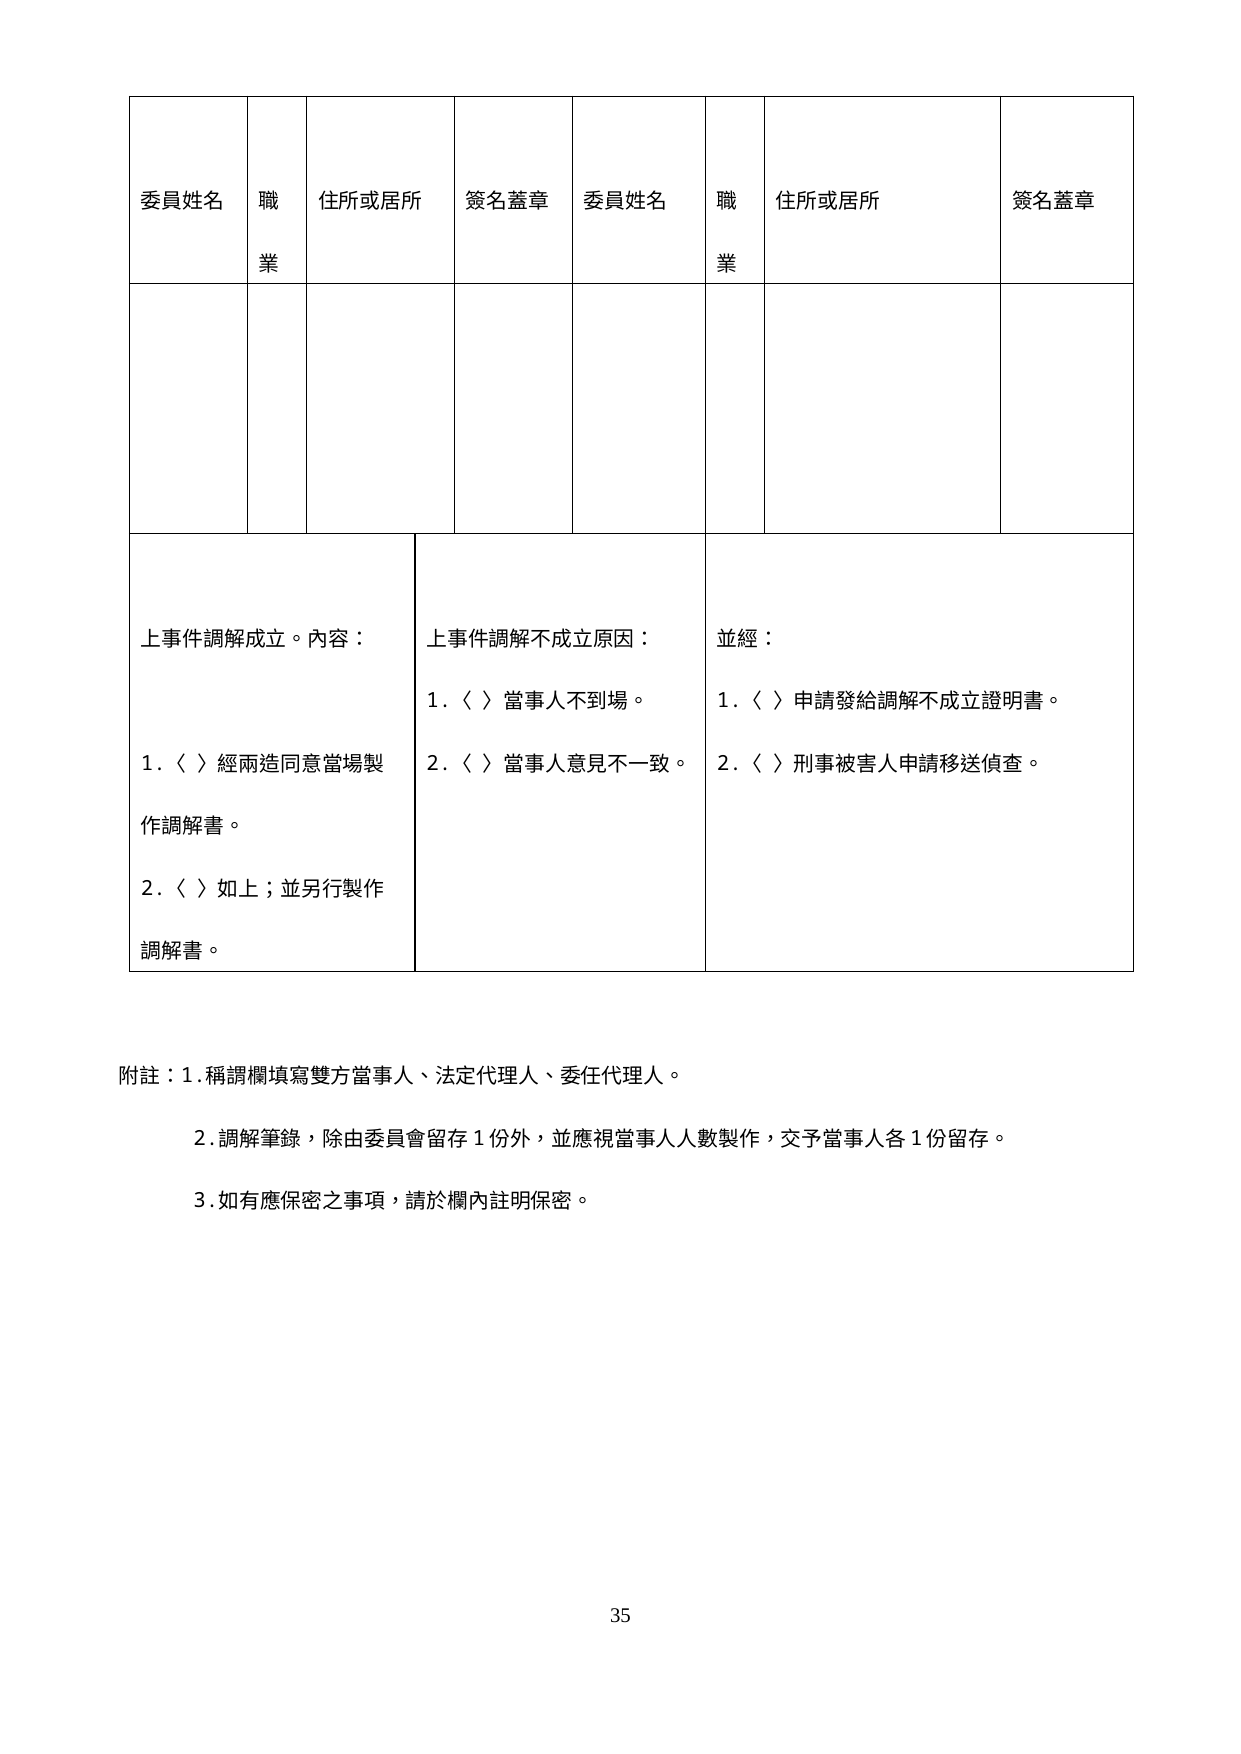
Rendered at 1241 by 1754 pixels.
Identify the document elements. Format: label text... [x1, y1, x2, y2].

table_cell [307, 284, 454, 533]
text 附註：1.稱謂欄填寫雙方當事人、法定代理人、委任代理人。 [118, 1033, 1122, 1096]
table_cell 並經： 1.〈 〉申請發給調解不成立證明書。 2.〈 〉刑事被害人申請移送偵查。 [706, 534, 1133, 971]
table_cell [248, 284, 306, 533]
table_cell [573, 284, 705, 533]
table_cell [1001, 284, 1133, 533]
table_header 簽名蓋章 [1001, 97, 1133, 283]
table_header 委員姓名 [130, 97, 247, 283]
table_header 委員姓名 [573, 97, 705, 283]
table_header 職業 [706, 97, 764, 283]
table_cell [455, 284, 572, 533]
table_header 住所或居所 [765, 97, 1000, 283]
text 2.調解筆錄，除由委員會留存1份外，並應視當事人人數製作，交予當事人各1份留存。 [118, 1096, 1122, 1158]
text 3.如有應保密之事項，請於欄內註明保密。 [118, 1158, 1122, 1221]
table_cell [706, 284, 764, 533]
table_header 簽名蓋章 [455, 97, 572, 283]
table_cell 上事件調解不成立原因： 1.〈 〉當事人不到場。 2.〈 〉當事人意見不一致。 [416, 534, 705, 971]
table_header 職業 [248, 97, 306, 283]
table_cell [765, 284, 1000, 533]
table_cell [130, 284, 247, 533]
table_cell 上事件調解成立。內容： 1.〈 〉經兩造同意當場製作調解書。 2.〈 〉如上；並另行製作調解書。 [130, 534, 414, 971]
table_header 住所或居所 [307, 97, 454, 283]
